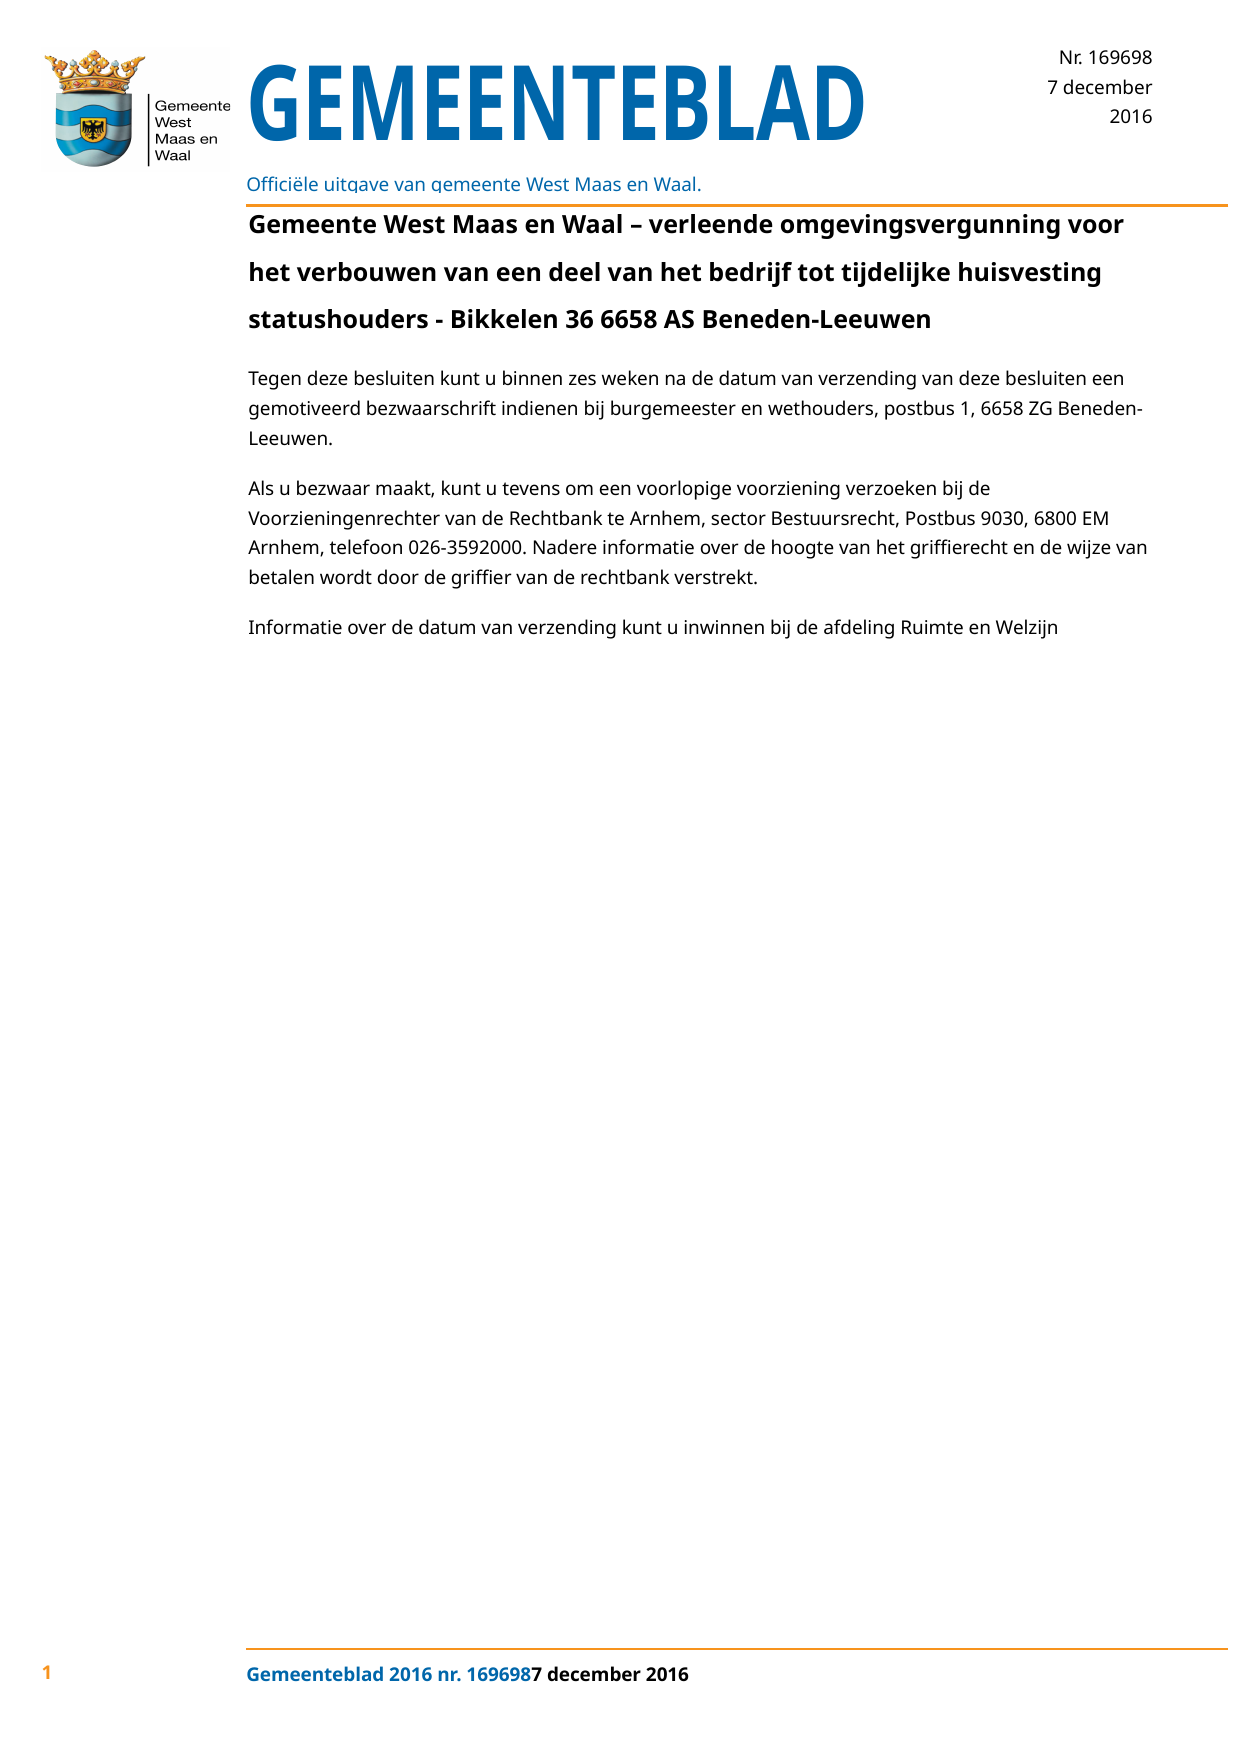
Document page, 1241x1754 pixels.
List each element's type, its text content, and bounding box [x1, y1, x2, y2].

text Gemeente West Maas en Waal – verleende omgevingsvergunning voor het verbouwen van een deel van het bedrijf tot tijdelijke huisvesting statushouders - Bikkelen 36 6658 AS Beneden-Leeuwen [248, 207, 1152, 336]
text Als u bezwaar maakt, kunt u tevens om een voorlopige voorziening verzoeken bij de Voorzieningenrechter van de Rechtbank te Arnhem, sector Bestuursrecht, Postbus 9030, 6800 EM Arnhem, telefoon 026-3592000. Nadere informatie over de hoogte van het griffierecht en de wijze van betalen wordt door de griffier van de rechtbank verstrekt. [248, 475, 1152, 589]
text Tegen deze besluiten kunt u binnen zes weken na de datum van verzending van deze besluiten een gemotiveerd bezwaarschrift indienen bij burgemeester en wethouders, postbus 1, 6658 ZG Beneden-Leeuwen. [248, 366, 1152, 450]
text Informatie over de datum van verzending kunt u inwinnen bij de afdeling Ruimte en Welzijn [248, 614, 1152, 640]
picture [41, 47, 231, 172]
